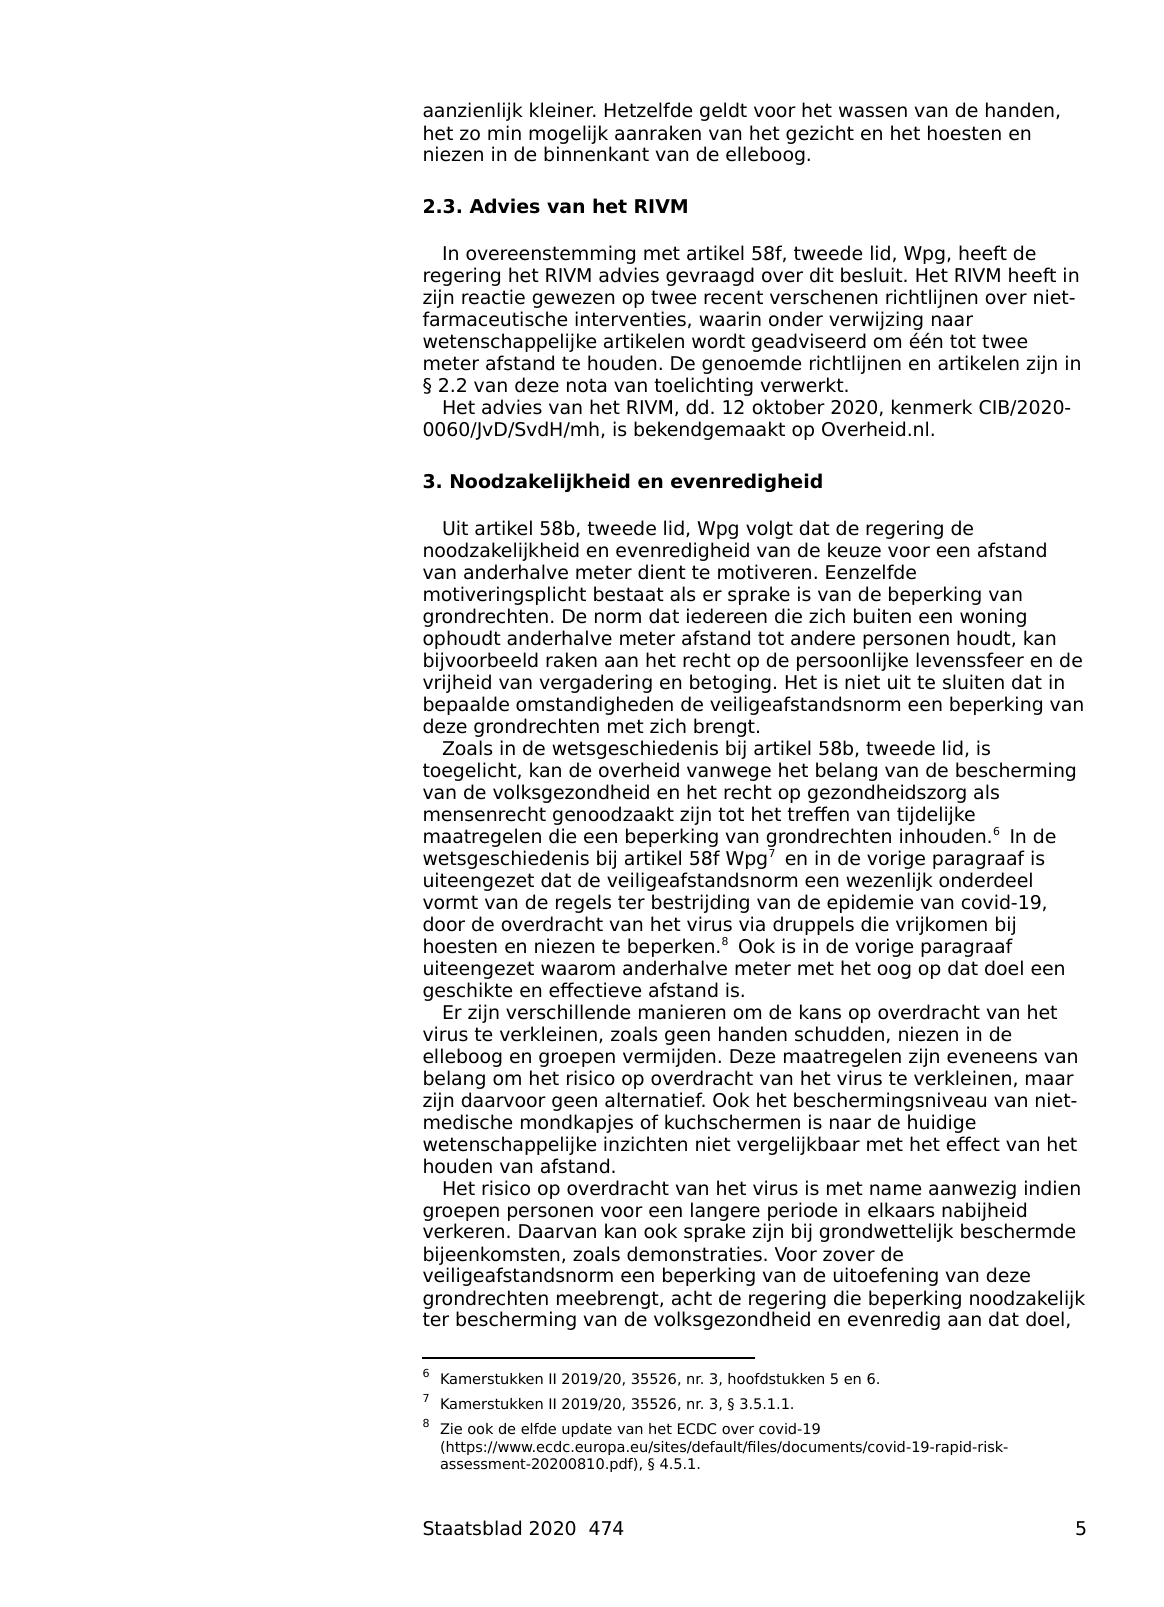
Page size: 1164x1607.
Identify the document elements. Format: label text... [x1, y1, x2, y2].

text Kamerstukken II 2019/20, 35526, nr. 3, hoofdstukken 5 en 6. [422, 1367, 1087, 1389]
text Zoals in de wetsgeschiedenis bij artikel 58b, tweede lid, is toegelicht, kan de overheid vanwege het belang van de bescherming van de volksgezondheid en het recht op gezondheidszorg als mensenrecht genoodzaakt zijn tot het treffen van tijdelijke maatregelen die een beperking van grondrechten inhouden. In de wetsgeschiedenis bij artikel 58f Wpg en in de vorige paragraaf is uiteengezet dat de veiligeafstandsnorm een wezenlijk onderdeel vormt van de regels ter bestrijding van de epidemie van covid-19, door de overdracht van het virus via druppels die vrijkomen bij hoesten en niezen te beperken. Ook is in de vorige paragraaf uiteengezet waarom anderhalve meter met het oog op dat doel een geschikte en effectieve afstand is. [422, 738, 1087, 1002]
text In overeenstemming met artikel 58f, tweede lid, Wpg, heeft de regering het RIVM advies gevraagd over dit besluit. Het RIVM heeft in zijn reactie gewezen op twee recent verschenen richtlijnen over niet-farmaceutische interventies, waarin onder verwijzing naar wetenschappelijke artikelen wordt geadviseerd om één tot twee meter afstand te houden. De genoemde richtlijnen en artikelen zijn in § 2.2 van deze nota van toelichting verwerkt. [422, 243, 1087, 397]
text Het advies van het RIVM, dd. 12 oktober 2020, kenmerk CIB/2020-0060/JvD/SvdH/mh, is bekendgemaakt op Overheid.nl. [422, 397, 1087, 441]
text aanzienlijk kleiner. Hetzelfde geldt voor het wassen van de handen, het zo min mogelijk aanraken van het gezicht en het hoesten en niezen in de binnenkant van de elleboog. [422, 100, 1087, 166]
text Uit artikel 58b, tweede lid, Wpg volgt dat de regering de noodzakelijkheid en evenredigheid van de keuze voor een afstand van anderhalve meter dient te motiveren. Eenzelfde motiveringsplicht bestaat als er sprake is van de beperking van grondrechten. De norm dat iedereen die zich buiten een woning ophoudt anderhalve meter afstand tot andere personen houdt, kan bijvoorbeeld raken aan het recht op de persoonlijke levenssfeer en de vrijheid van vergadering en betoging. Het is niet uit te sluiten dat in bepaalde omstandigheden de veiligeafstandsnorm een beperking van deze grondrechten met zich brengt. [422, 518, 1087, 738]
text Zie ook de elfde update van het ECDC over covid-19 (https://www.ecdc.europa.eu/sites/default/files/documents/covid-19-rapid-risk-assessment-20200810.pdf), § 4.5.1. [422, 1417, 1087, 1473]
subtitle 2.3. Advies van het RIVM [422, 196, 1087, 218]
text Er zijn verschillende manieren om de kans op overdracht van het virus te verkleinen, zoals geen handen schudden, niezen in de elleboog en groepen vermijden. Deze maatregelen zijn eveneens van belang om het risico op overdracht van het virus te verkleinen, maar zijn daarvoor geen alternatief. Ook het beschermingsniveau van niet-medische mondkapjes of kuchschermen is naar de huidige wetenschappelijke inzichten niet vergelijkbaar met het effect van het houden van afstand. [422, 1002, 1087, 1177]
text Kamerstukken II 2019/20, 35526, nr. 3, § 3.5.1.1. [422, 1392, 1087, 1414]
text Het risico op overdracht van het virus is met name aanwezig indien groepen personen voor een langere periode in elkaars nabijheid verkeren. Daarvan kan ook sprake zijn bij grondwettelijk beschermde bijeenkomsten, zoals demonstraties. Voor zover de veiligeafstandsnorm een beperking van de uitoefening van deze grondrechten meebrengt, acht de regering die beperking noodzakelijk ter bescherming van de volksgezondheid en evenredig aan dat doel, [422, 1177, 1087, 1331]
subtitle 3. Noodzakelijkheid en evenredigheid [422, 471, 1087, 493]
